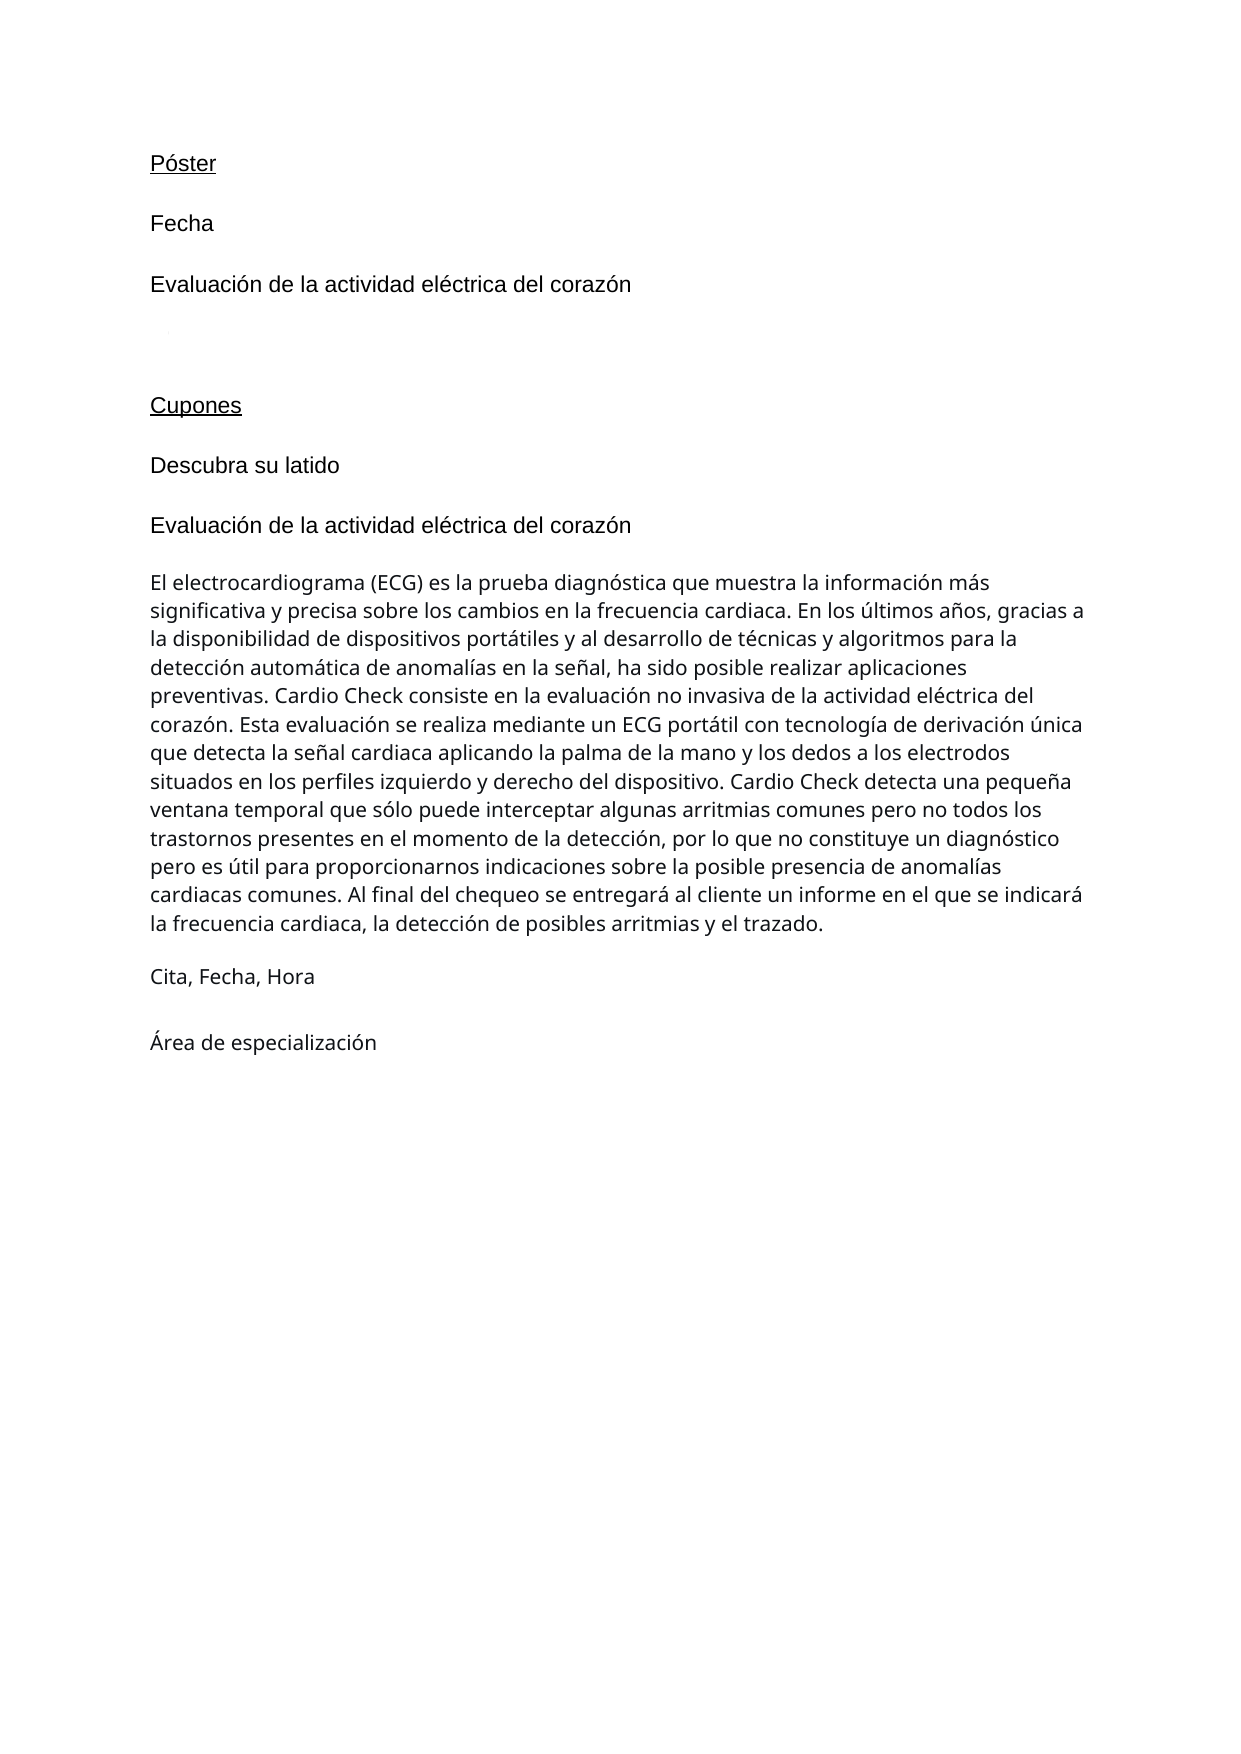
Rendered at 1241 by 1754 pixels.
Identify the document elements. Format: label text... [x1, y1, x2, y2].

text Fecha [150, 210, 1090, 237]
text Evaluación de la actividad eléctrica del corazón [150, 512, 1090, 539]
text Póster [150, 150, 1090, 176]
text El electrocardiograma (ECG) es la prueba diagnóstica que muestra la información más significativa y precisa sobre los cambios en la frecuencia cardiaca. En los últimos años, gracias a la disponibilidad de dispositivos portátiles y al desarrollo de técnicas y algoritmos para la detección automática de anomalías en la señal, ha sido posible realizar aplicaciones preventivas. Cardio Check consiste en la evaluación no invasiva de la actividad eléctrica del corazón. Esta evaluación se realiza mediante un ECG portátil con tecnología de derivación única que detecta la señal cardiaca aplicando la palma de la mano y los dedos a los electrodos situados en los perfiles izquierdo y derecho del dispositivo. Cardio Check detecta una pequeña ventana temporal que sólo puede interceptar algunas arritmias comunes pero no todos los trastornos presentes en el momento de la detección, por lo que no constituye un diagnóstico pero es útil para proporcionarnos indicaciones sobre la posible presencia de anomalías cardiacas comunes. Al final del chequeo se entregará al cliente un informe en el que se indicará la frecuencia cardiaca, la detección de posibles arritmias y el trazado. [150, 568, 1090, 937]
text Cita, Fecha, Hora Área de especialización [150, 962, 1090, 1056]
text Descubra su latido [150, 452, 1090, 478]
text Cupones [150, 392, 1090, 418]
text Evaluación de la actividad eléctrica del corazón [150, 271, 1090, 297]
